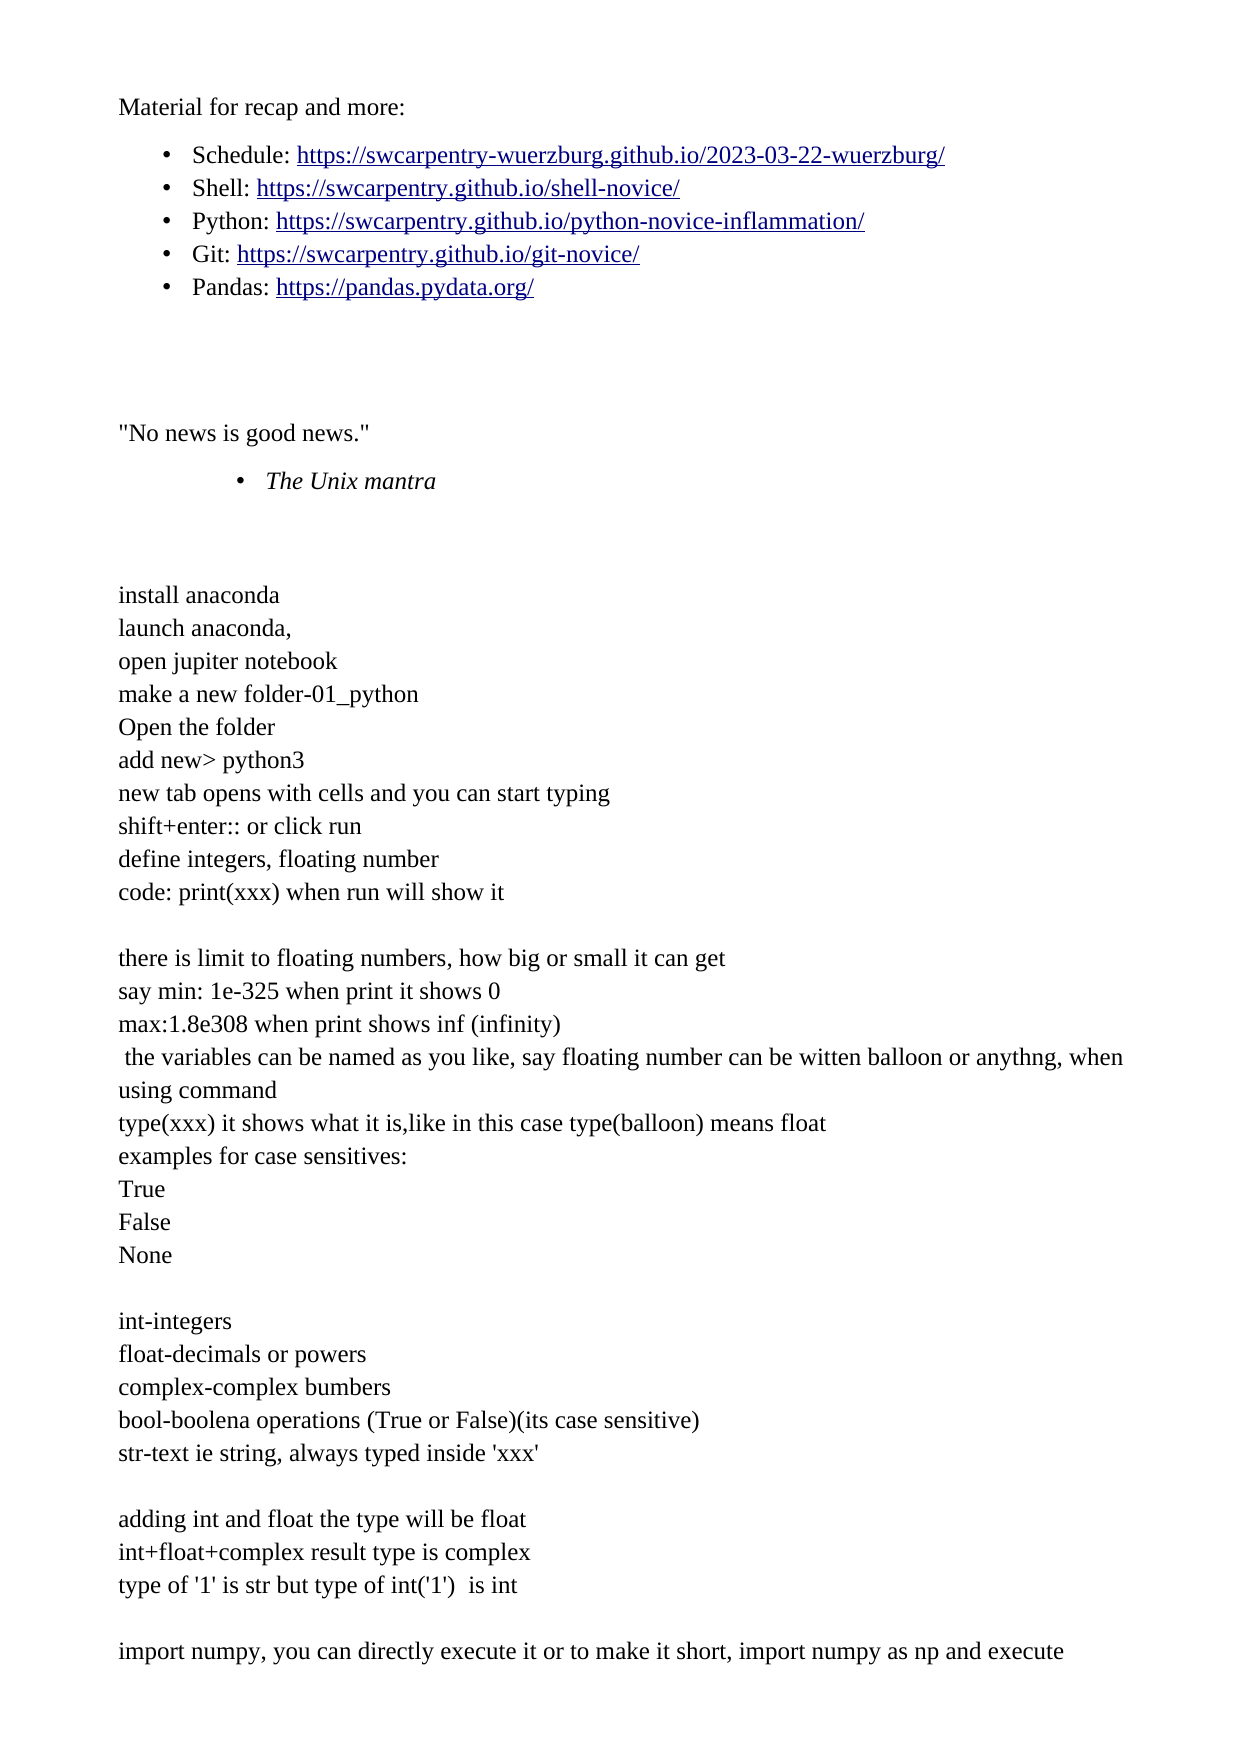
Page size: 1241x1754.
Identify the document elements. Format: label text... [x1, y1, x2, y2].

list Python: https://swcarpentry.github.io/python-novice-inflammation/ [162, 206, 1181, 234]
list Shell: https://swcarpentry.github.io/shell-novice/ [162, 173, 1181, 201]
text install anaconda launch anaconda, open jupiter notebook make a new folder-01_python Open the folder add new> python3 new tab opens with cells and you can start typing shift+enter:: or click run define integers, floating number code: print(xxx) when run will show it there is limit to floating numbers, how big or small it can get say min: 1e-325 when print it shows 0 max:1.8e308 when print shows inf (infinity) the variables can be named as you like, say floating number can be witten balloon or anythng, when using command type(xxx) it shows what it is,like in this case type(balloon) means float examples for case sensitives: True False None int-integers float-decimals or powers complex-complex bumbers bool-boolena operations (True or False)(its case sensitive) str-text ie string, always typed inside 'xxx' adding int and float the type will be float int+float+complex result type is complex type of '1' is str but type of int('1') is int import numpy, you can directly execute it or to make it short, import numpy as np and execute [118, 514, 1181, 1665]
list Pandas: https://pandas.pydata.org/ [162, 272, 1181, 301]
list Schedule: https://swcarpentry-wuerzburg.github.io/2023-03-22-wuerzburg/ [162, 140, 1181, 168]
text Material for recap and more: [118, 59, 1181, 121]
text "No news is good news." [118, 319, 1181, 447]
list The Unix mantra [236, 466, 1181, 495]
list Git: https://swcarpentry.github.io/git-novice/ [162, 239, 1181, 267]
